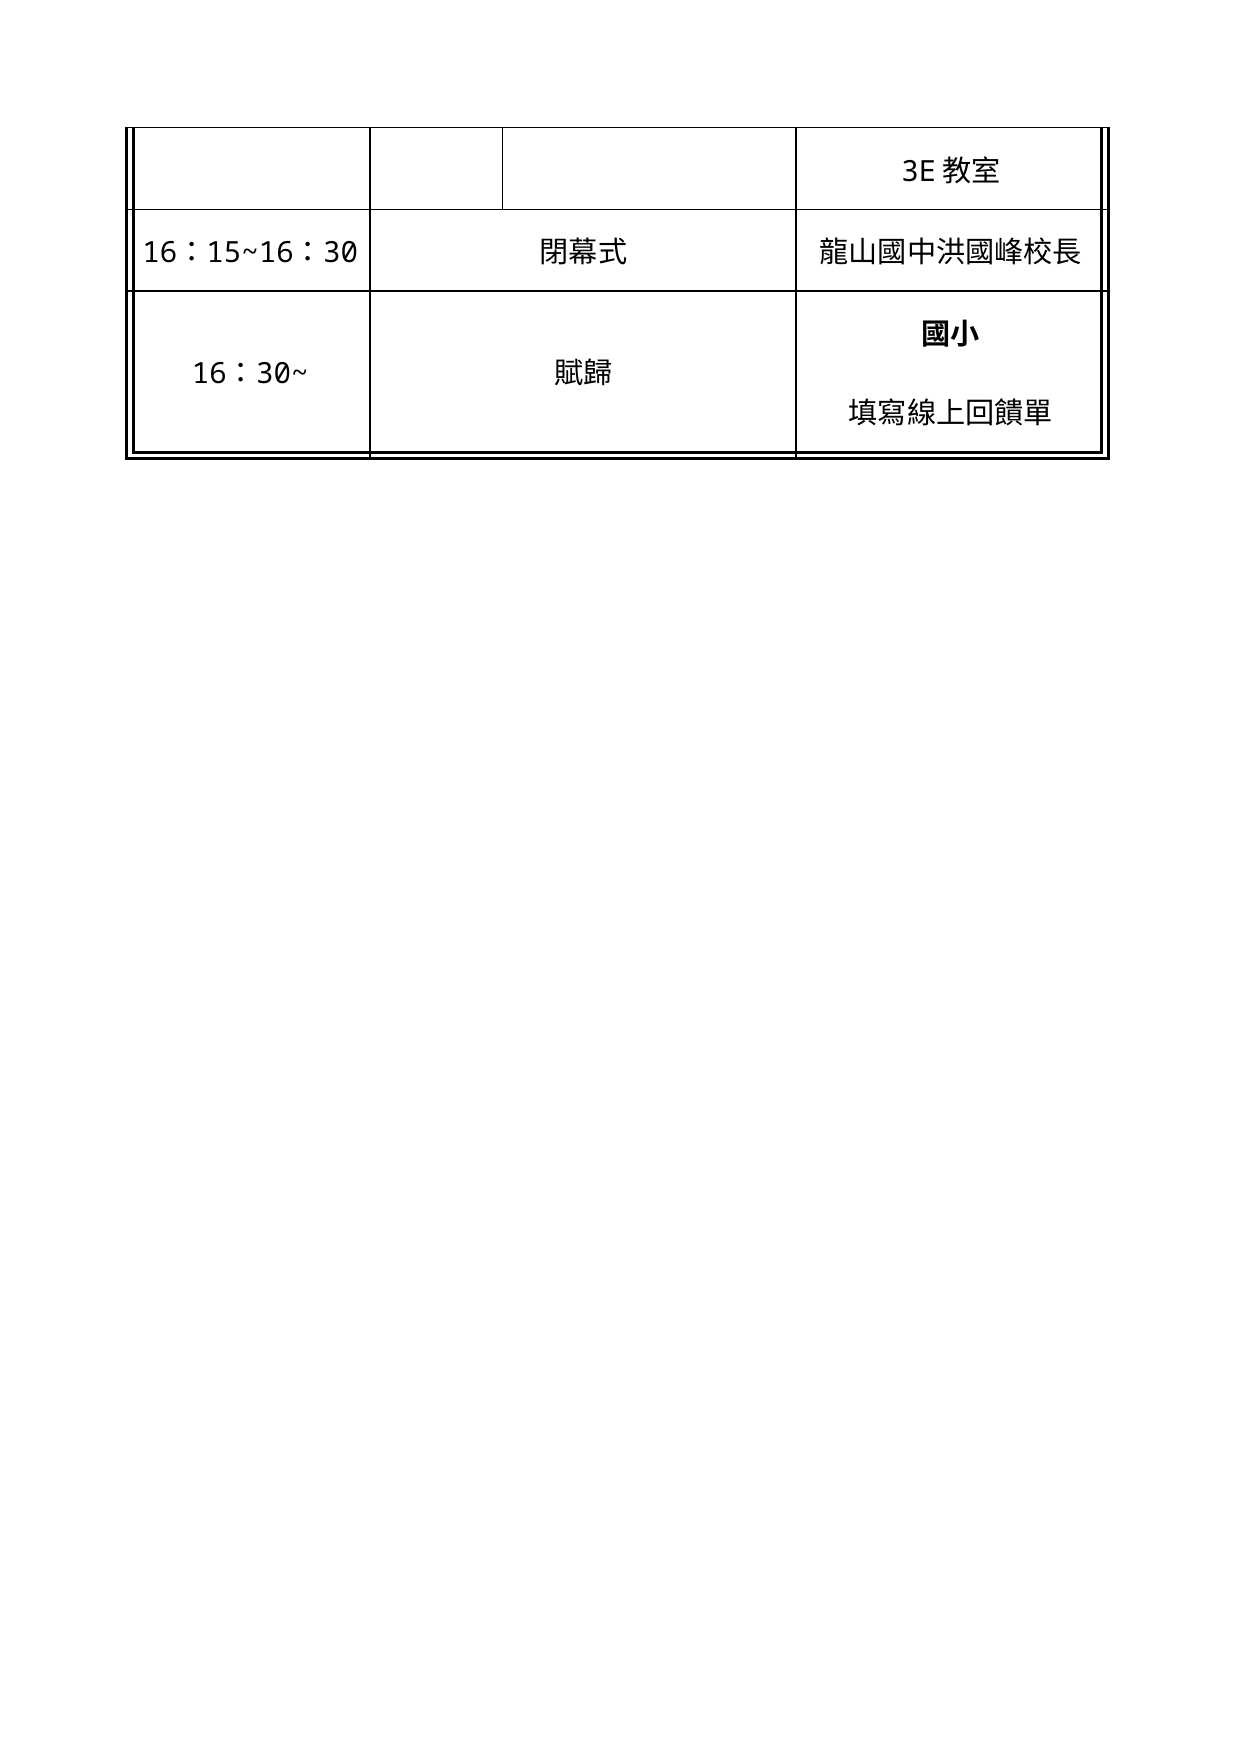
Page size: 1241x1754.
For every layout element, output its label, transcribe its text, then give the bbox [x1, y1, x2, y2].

table_cell 龍山國中洪國峰校長 [797, 210, 1100, 290]
table_cell 閉幕式 [371, 210, 795, 290]
table_cell [135, 128, 369, 208]
table_cell [503, 128, 795, 208]
table_cell 3E教室 [797, 128, 1100, 208]
table_cell 國小 填寫線上回饋單 [797, 292, 1100, 451]
table_cell 16：15~16：30 [135, 210, 369, 290]
table_cell [371, 128, 502, 208]
table_cell 16：30~ [135, 292, 369, 451]
table_cell 賦歸 [371, 292, 795, 451]
